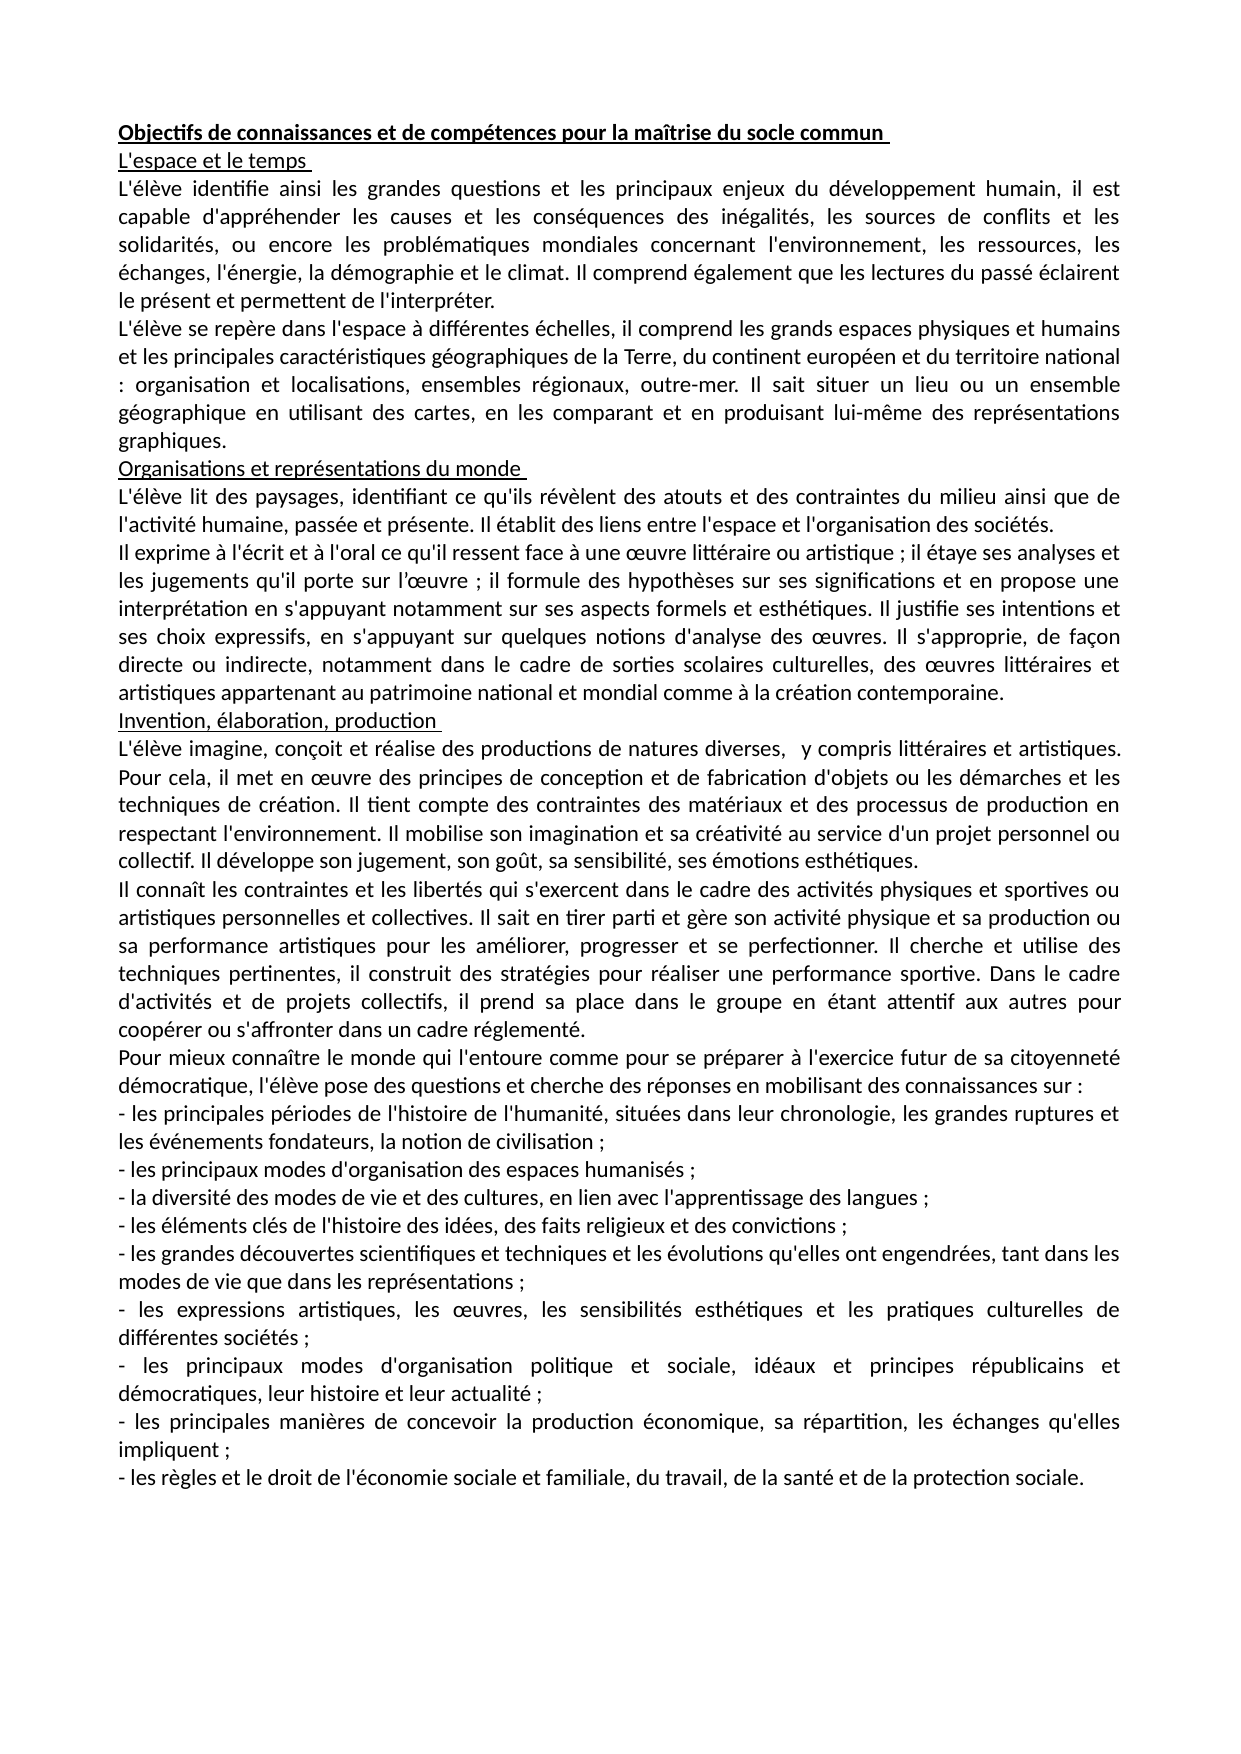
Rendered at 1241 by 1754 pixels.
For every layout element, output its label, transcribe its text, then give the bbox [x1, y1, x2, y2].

text Il exprime à l'écrit et à l'oral ce qu'il ressent face à une œuvre littéraire ou artistique ; il étaye ses analyses et les jugements qu'il porte sur l’œuvre ; il formule des hypothèses sur ses significations et en propose une interprétation en s'appuyant notamment sur ses aspects formels et esthétiques. Il justifie ses intentions et ses choix expressifs, en s'appuyant sur quelques notions d'analyse des œuvres. Il s'approprie, de façon directe ou indirecte, notamment dans le cadre de sorties scolaires culturelles, des œuvres littéraires et artistiques appartenant au patrimoine national et mondial comme à la création contemporaine. [118, 538, 1122, 707]
text - les principales périodes de l'histoire de l'humanité, situées dans leur chronologie, les grandes ruptures et les événements fondateurs, la notion de civilisation ; [118, 1099, 1122, 1155]
text L'élève se repère dans l'espace à différentes échelles, il comprend les grands espaces physiques et humains et les principales caractéristiques géographiques de la Terre, du continent européen et du territoire national : organisation et localisations, ensembles régionaux, outre-mer. Il sait situer un lieu ou un ensemble géographique en utilisant des cartes, en les comparant et en produisant lui-même des représentations graphiques. [118, 314, 1122, 454]
text - les éléments clés de l'histoire des idées, des faits religieux et des convictions ; [118, 1211, 1122, 1239]
text L'élève identifie ainsi les grandes questions et les principaux enjeux du développement humain, il est capable d'appréhender les causes et les conséquences des inégalités, les sources de conflits et les solidarités, ou encore les problématiques mondiales concernant l'environnement, les ressources, les échanges, l'énergie, la démographie et le climat. Il comprend également que les lectures du passé éclairent le présent et permettent de l'interpréter. [118, 174, 1122, 314]
text - les principaux modes d'organisation politique et sociale, idéaux et principes républicains et démocratiques, leur histoire et leur actualité ; [118, 1351, 1122, 1407]
text Organisations et représentations du monde [118, 454, 1122, 482]
text Invention, élaboration, production [118, 707, 1122, 734]
text - les principaux modes d'organisation des espaces humanisés ; [118, 1155, 1122, 1183]
text Objectifs de connaissances et de compétences pour la maîtrise du socle commun [118, 118, 1122, 146]
text - les expressions artistiques, les œuvres, les sensibilités esthétiques et les pratiques culturelles de différentes sociétés ; [118, 1295, 1122, 1351]
text L'espace et le temps [118, 146, 1122, 174]
text Il connaît les contraintes et les libertés qui s'exercent dans le cadre des activités physiques et sportives ou artistiques personnelles et collectives. Il sait en tirer parti et gère son activité physique et sa production ou sa performance artistiques pour les améliorer, progresser et se perfectionner. Il cherche et utilise des techniques pertinentes, il construit des stratégies pour réaliser une performance sportive. Dans le cadre d'activités et de projets collectifs, il prend sa place dans le groupe en étant attentif aux autres pour coopérer ou s'affronter dans un cadre réglementé. [118, 875, 1122, 1043]
text Pour mieux connaître le monde qui l'entoure comme pour se préparer à l'exercice futur de sa citoyenneté démocratique, l'élève pose des questions et cherche des réponses en mobilisant des connaissances sur : [118, 1043, 1122, 1099]
text - les grandes découvertes scientifiques et techniques et les évolutions qu'elles ont engendrées, tant dans les modes de vie que dans les représentations ; [118, 1239, 1122, 1295]
text - la diversité des modes de vie et des cultures, en lien avec l'apprentissage des langues ; [118, 1183, 1122, 1211]
text L'élève lit des paysages, identifiant ce qu'ils révèlent des atouts et des contraintes du milieu ainsi que de l'activité humaine, passée et présente. Il établit des liens entre l'espace et l'organisation des sociétés. [118, 482, 1122, 538]
text L'élève imagine, conçoit et réalise des productions de natures diverses, y compris littéraires et artistiques. Pour cela, il met en œuvre des principes de conception et de fabrication d'objets ou les démarches et les techniques de création. Il tient compte des contraintes des matériaux et des processus de production en respectant l'environnement. Il mobilise son imagination et sa créativité au service d'un projet personnel ou collectif. Il développe son jugement, son goût, sa sensibilité, ses émotions esthétiques. [118, 734, 1122, 875]
text - les principales manières de concevoir la production économique, sa répartition, les échanges qu'elles impliquent ; [118, 1407, 1122, 1463]
text - les règles et le droit de l'économie sociale et familiale, du travail, de la santé et de la protection sociale. [118, 1463, 1122, 1491]
